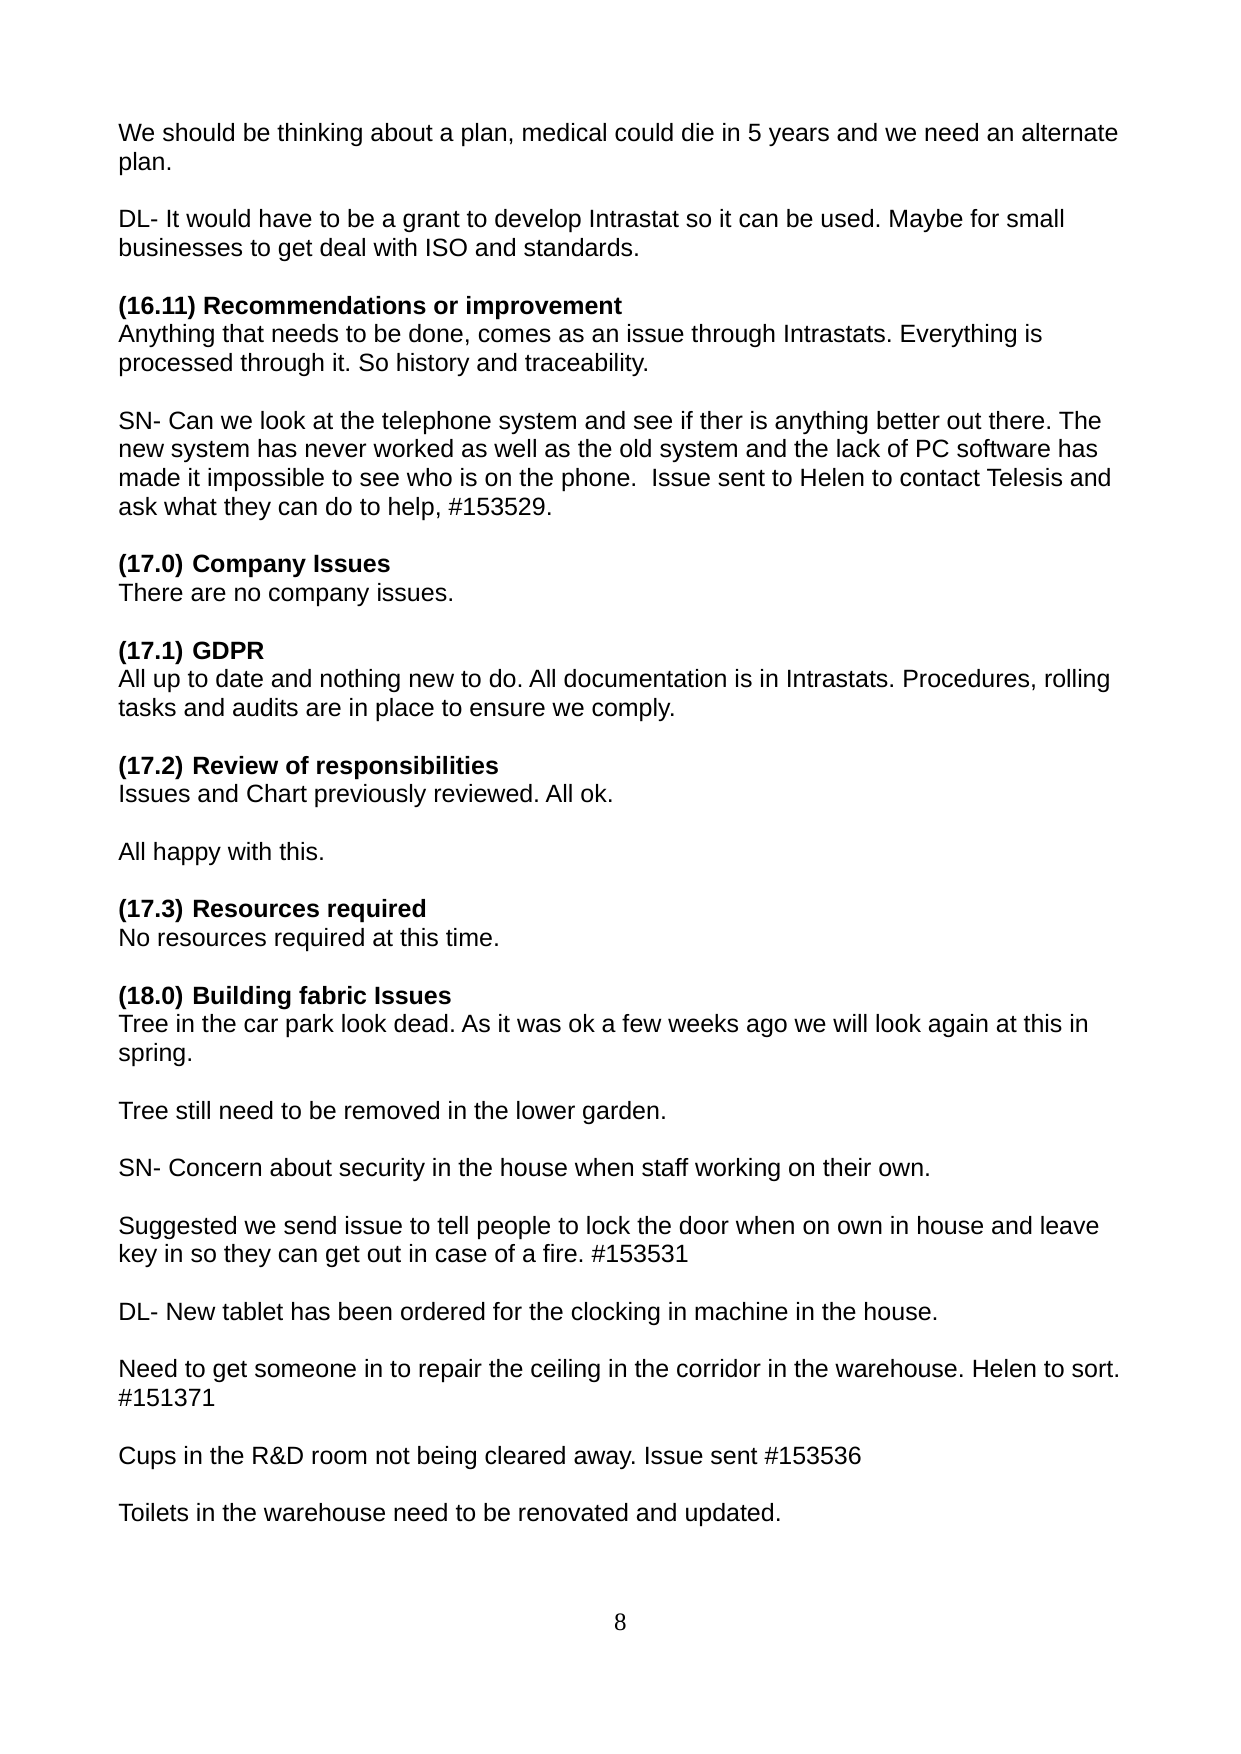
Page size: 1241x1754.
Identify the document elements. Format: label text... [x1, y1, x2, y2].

text (18.0) Building fabric Issues [118, 981, 1122, 1009]
text SN- Can we look at the telephone system and see if ther is anything better out there. The new system has never worked as well as the old system and the lack of PC software has made it impossible to see who is on the phone. Issue sent to Helen to contact Telesis and ask what they can do to help, #153529. [118, 406, 1122, 521]
text (17.2) Review of responsibilities [118, 751, 1122, 779]
text (17.3) Resources required [118, 894, 1122, 923]
text DL- New tablet has been ordered for the clocking in machine in the house. [118, 1297, 1122, 1326]
text (16.11) Recommendations or improvement [118, 291, 1122, 319]
text All up to date and nothing new to do. All documentation is in Intrastats. Procedures, rolling tasks and audits are in place to ensure we comply. [118, 664, 1122, 722]
text No resources required at this time. [118, 923, 1122, 952]
text Anything that needs to be done, comes as an issue through Intrastats. Everything is processed through it. So history and traceability. [118, 319, 1122, 377]
text Cups in the R&D room not being cleared away. Issue sent #153536 [118, 1441, 1122, 1469]
text We should be thinking about a plan, medical could die in 5 years and we need an alternate plan. [118, 118, 1122, 176]
text There are no company issues. [118, 578, 1122, 607]
text SN- Concern about security in the house when staff working on their own. [118, 1153, 1122, 1182]
text (17.1) GDPR [118, 636, 1122, 664]
text Suggested we send issue to tell people to lock the door when on own in house and leave key in so they can get out in case of a fire. #153531 [118, 1211, 1122, 1268]
text Need to get someone in to repair the ceiling in the corridor in the warehouse. Helen to sort. #151371 [118, 1354, 1122, 1412]
text Tree still need to be removed in the lower garden. [118, 1096, 1122, 1124]
text Toilets in the warehouse need to be renovated and updated. [118, 1498, 1122, 1527]
text All happy with this. [118, 837, 1122, 866]
text (17.0) Company Issues [118, 549, 1122, 578]
text DL- It would have to be a grant to develop Intrastat so it can be used. Maybe for small businesses to get deal with ISO and standards. [118, 204, 1122, 262]
text Tree in the car park look dead. As it was ok a few weeks ago we will look again at this in spring. [118, 1009, 1122, 1067]
text Issues and Chart previously reviewed. All ok. [118, 779, 1122, 808]
